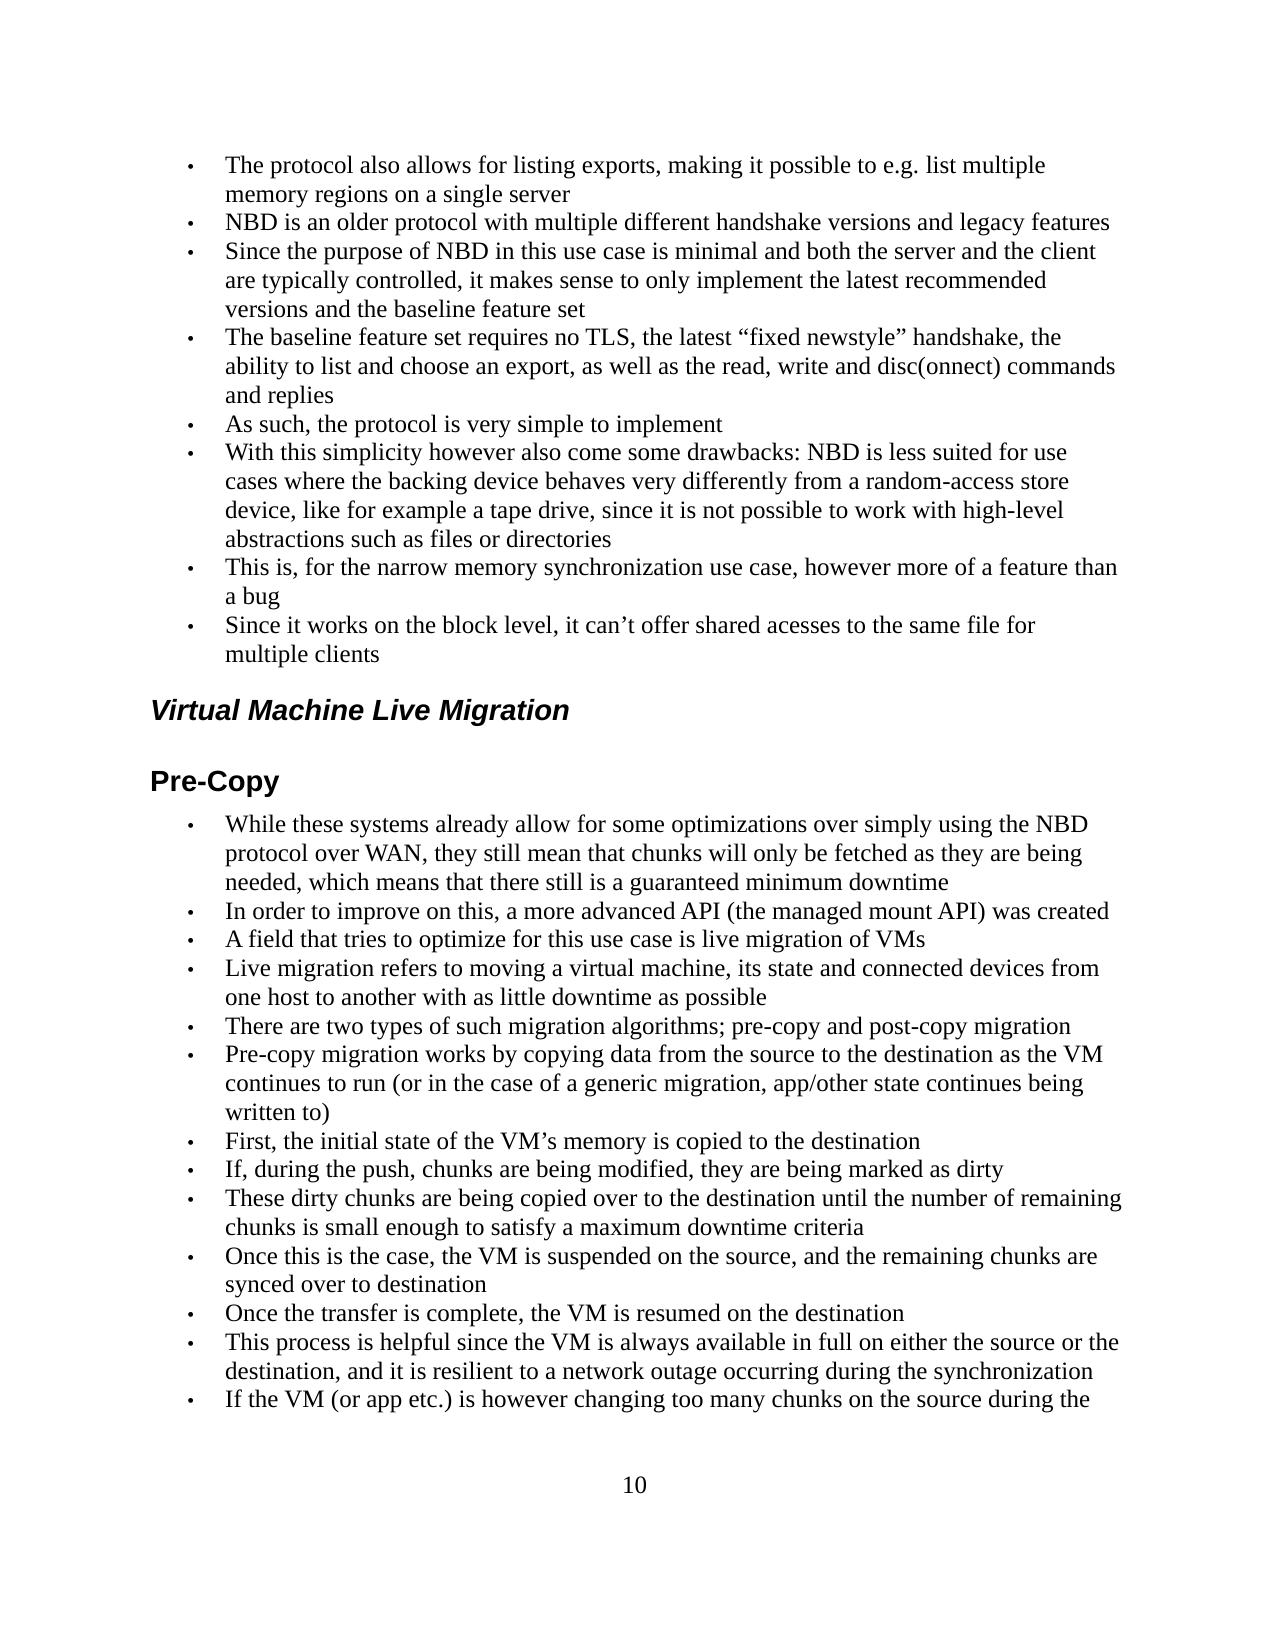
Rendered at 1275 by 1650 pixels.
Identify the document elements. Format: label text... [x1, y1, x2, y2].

list If, during the push, chunks are being modified, they are being marked as dirty [187, 1154, 1125, 1183]
list A field that tries to optimize for this use case is live migration of VMs [187, 924, 1125, 953]
list Pre-copy migration works by copying data from the source to the destination as the VM continues to run (or in the case of a generic migration, app/other state continues being written to) [187, 1039, 1125, 1126]
list There are two types of such migration algorithms; pre-copy and post-copy migration [187, 1011, 1125, 1039]
list This process is helpful since the VM is always available in full on either the source or the destination, and it is resilient to a network outage occurring during the synchronization [187, 1327, 1125, 1384]
list The protocol also allows for listing exports, making it possible to e.g. list multiple memory regions on a single server [187, 150, 1125, 207]
list Since the purpose of NBD in this use case is minimal and both the server and the client are typically controlled, it makes sense to only implement the latest recommended versions and the baseline feature set [187, 236, 1125, 322]
list As such, the protocol is very simple to implement [187, 409, 1125, 437]
subtitle Virtual Machine Live Migration [150, 692, 1125, 726]
list Since it works on the block level, it can’t offer shared acesses to the same file for multiple clients [187, 610, 1125, 667]
subtitle Pre-Copy [150, 763, 1125, 797]
list NBD is an older protocol with multiple different handshake versions and legacy features [187, 207, 1125, 236]
list In order to improve on this, a more advanced API (the managed mount API) was created [187, 896, 1125, 924]
list Live migration refers to moving a virtual machine, its state and connected devices from one host to another with as little downtime as possible [187, 953, 1125, 1011]
list With this simplicity however also come some drawbacks: NBD is less suited for use cases where the backing device behaves very differently from a random-access store device, like for example a tape drive, since it is not possible to work with high-level abstractions such as files or directories [187, 437, 1125, 552]
list Once this is the case, the VM is suspended on the source, and the remaining chunks are synced over to destination [187, 1241, 1125, 1298]
list The baseline feature set requires no TLS, the latest “fixed newstyle” handshake, the ability to list and choose an export, as well as the read, write and disc(onnect) commands and replies [187, 322, 1125, 409]
list Once the transfer is complete, the VM is resumed on the destination [187, 1298, 1125, 1327]
list If the VM (or app etc.) is however changing too many chunks on the source during the [187, 1384, 1125, 1413]
list First, the initial state of the VM’s memory is copied to the destination [187, 1126, 1125, 1154]
list These dirty chunks are being copied over to the destination until the number of remaining chunks is small enough to satisfy a maximum downtime criteria [187, 1183, 1125, 1241]
list While these systems already allow for some optimizations over simply using the NBD protocol over WAN, they still mean that chunks will only be fetched as they are being needed, which means that there still is a guaranteed minimum downtime [187, 809, 1125, 896]
list This is, for the narrow memory synchronization use case, however more of a feature than a bug [187, 552, 1125, 610]
